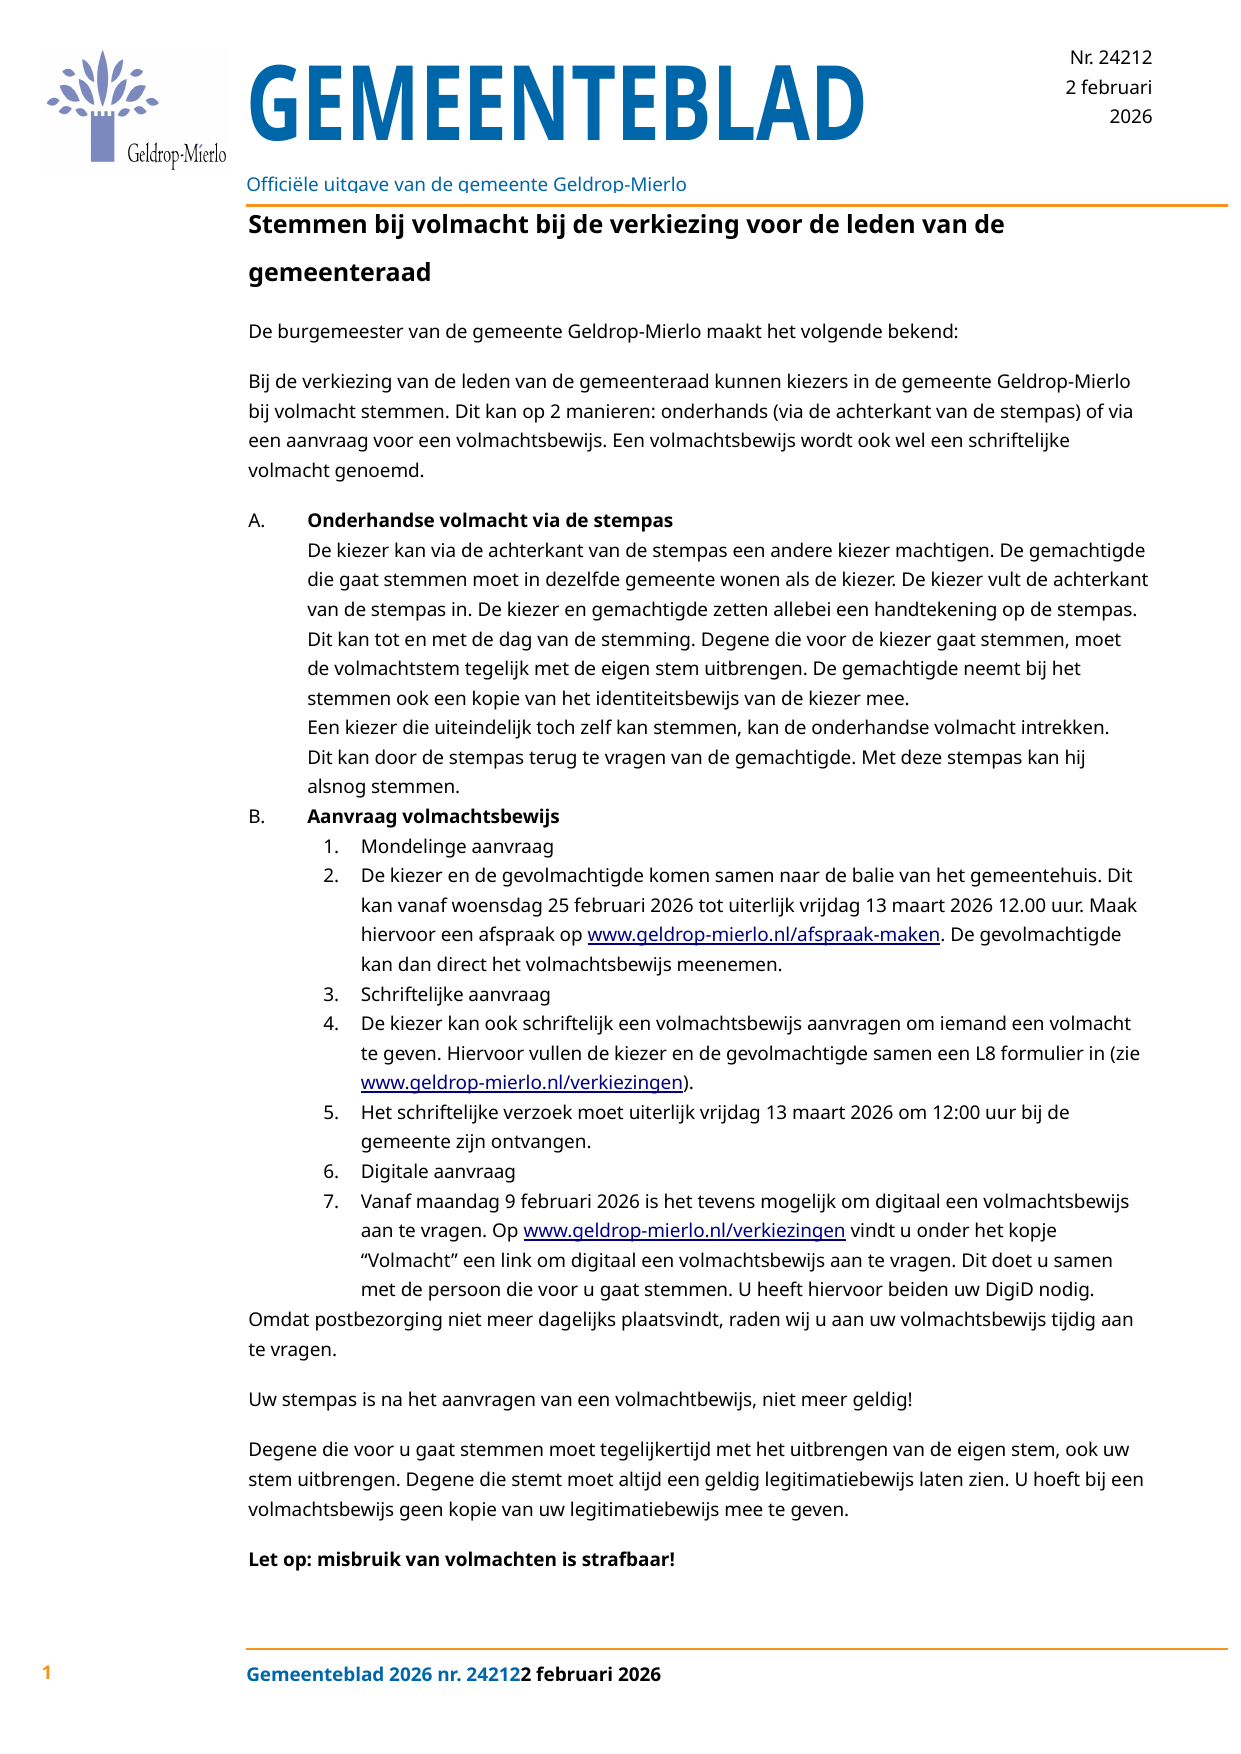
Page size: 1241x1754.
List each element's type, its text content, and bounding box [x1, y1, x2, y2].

list De kiezer en de gevolmachtigde komen samen naar de balie van het gemeentehuis. Dit kan vanaf woensdag 25 februari 2026 tot uiterlijk vrijdag 13 maart 2026 12.00 uur. Maak hiervoor een afspraak op www.geldrop-mierlo.nl/afspraak-maken. De gevolmachtigde kan dan direct het volmachtsbewijs meenemen. [323, 862, 1152, 977]
text Degene die voor u gaat stemmen moet tegelijkertijd met het uitbrengen van de eigen stem, ook uw stem uitbrengen. Degene die stemt moet altijd een geldig legitimatiebewijs laten zien. U hoeft bij een volmachtsbewijs geen kopie van uw legitimatiebewijs mee te geven. [248, 1437, 1152, 1522]
list Vanaf maandag 9 februari 2026 is het tevens mogelijk om digitaal een volmachtsbewijs aan te vragen. Op www.geldrop-mierlo.nl/verkiezingen vindt u onder het kopje “Volmacht” een link om digitaal een volmachtsbewijs aan te vragen. Dit doet u samen met de persoon die voor u gaat stemmen. U heeft hiervoor beiden uw DigiD nodig. [323, 1188, 1152, 1302]
list alsnog stemmen. [248, 774, 1152, 799]
list Het schriftelijke verzoek moet uiterlijk vrijdag 13 maart 2026 om 12:00 uur bij de gemeente zijn ontvangen. [323, 1099, 1152, 1154]
list Mondelinge aanvraag [323, 833, 1152, 859]
text Let op: misbruik van volmachten is strafbaar! [248, 1546, 1152, 1572]
list de volmachtstem tegelijk met de eigen stem uitbrengen. De gemachtigde neemt bij het stemmen ook een kopie van het identiteitsbewijs van de kiezer mee. [248, 655, 1152, 711]
list De kiezer kan via de achterkant van de stempas een andere kiezer machtigen. De gemachtigde die gaat stemmen moet in dezelfde gemeente wonen als de kiezer. De kiezer vult de achterkant van de stempas in. De kiezer en gemachtigde zetten allebei een handtekening op de stempas. [248, 537, 1152, 622]
list Dit kan door de stempas terug te vragen van de gemachtigde. Met deze stempas kan hij [248, 744, 1152, 770]
text Bij de verkiezing van de leden van de gemeenteraad kunnen kiezers in de gemeente Geldrop-Mierlo bij volmacht stemmen. Dit kan op 2 manieren: onderhands (via de achterkant van de stempas) of via een aanvraag voor een volmachtsbewijs. Een volmachtsbewijs wordt ook wel een schriftelijke volmacht genoemd. [248, 368, 1152, 483]
list Digitale aanvraag [323, 1158, 1152, 1184]
picture [41, 47, 231, 172]
text De burgemeester van de gemeente Geldrop-Mierlo maakt het volgende bekend: [248, 318, 1152, 344]
text Omdat postbezorging niet meer dagelijks plaatsvindt, raden wij u aan uw volmachtsbewijs tijdig aan te vragen. [248, 1306, 1152, 1362]
list Aanvraag volmachtsbewijs [248, 803, 1152, 829]
list Dit kan tot en met de dag van de stemming. Degene die voor de kiezer gaat stemmen, moet [248, 626, 1152, 652]
text Stemmen bij volmacht bij de verkiezing voor de leden van de gemeenteraad [248, 207, 1152, 288]
list De kiezer kan ook schriftelijk een volmachtsbewijs aanvragen om iemand een volmacht te geven. Hiervoor vullen de kiezer en de gevolmachtigde samen een L8 formulier in (zie www.geldrop-mierlo.nl/verkiezingen). [323, 1010, 1152, 1095]
list Een kiezer die uiteindelijk toch zelf kan stemmen, kan de onderhandse volmacht intrekken. [248, 714, 1152, 740]
list Onderhandse volmacht via de stempas [248, 507, 1152, 533]
list Schriftelijke aanvraag [323, 981, 1152, 1007]
text Uw stempas is na het aanvragen van een volmachtbewijs, niet meer geldig! [248, 1386, 1152, 1412]
